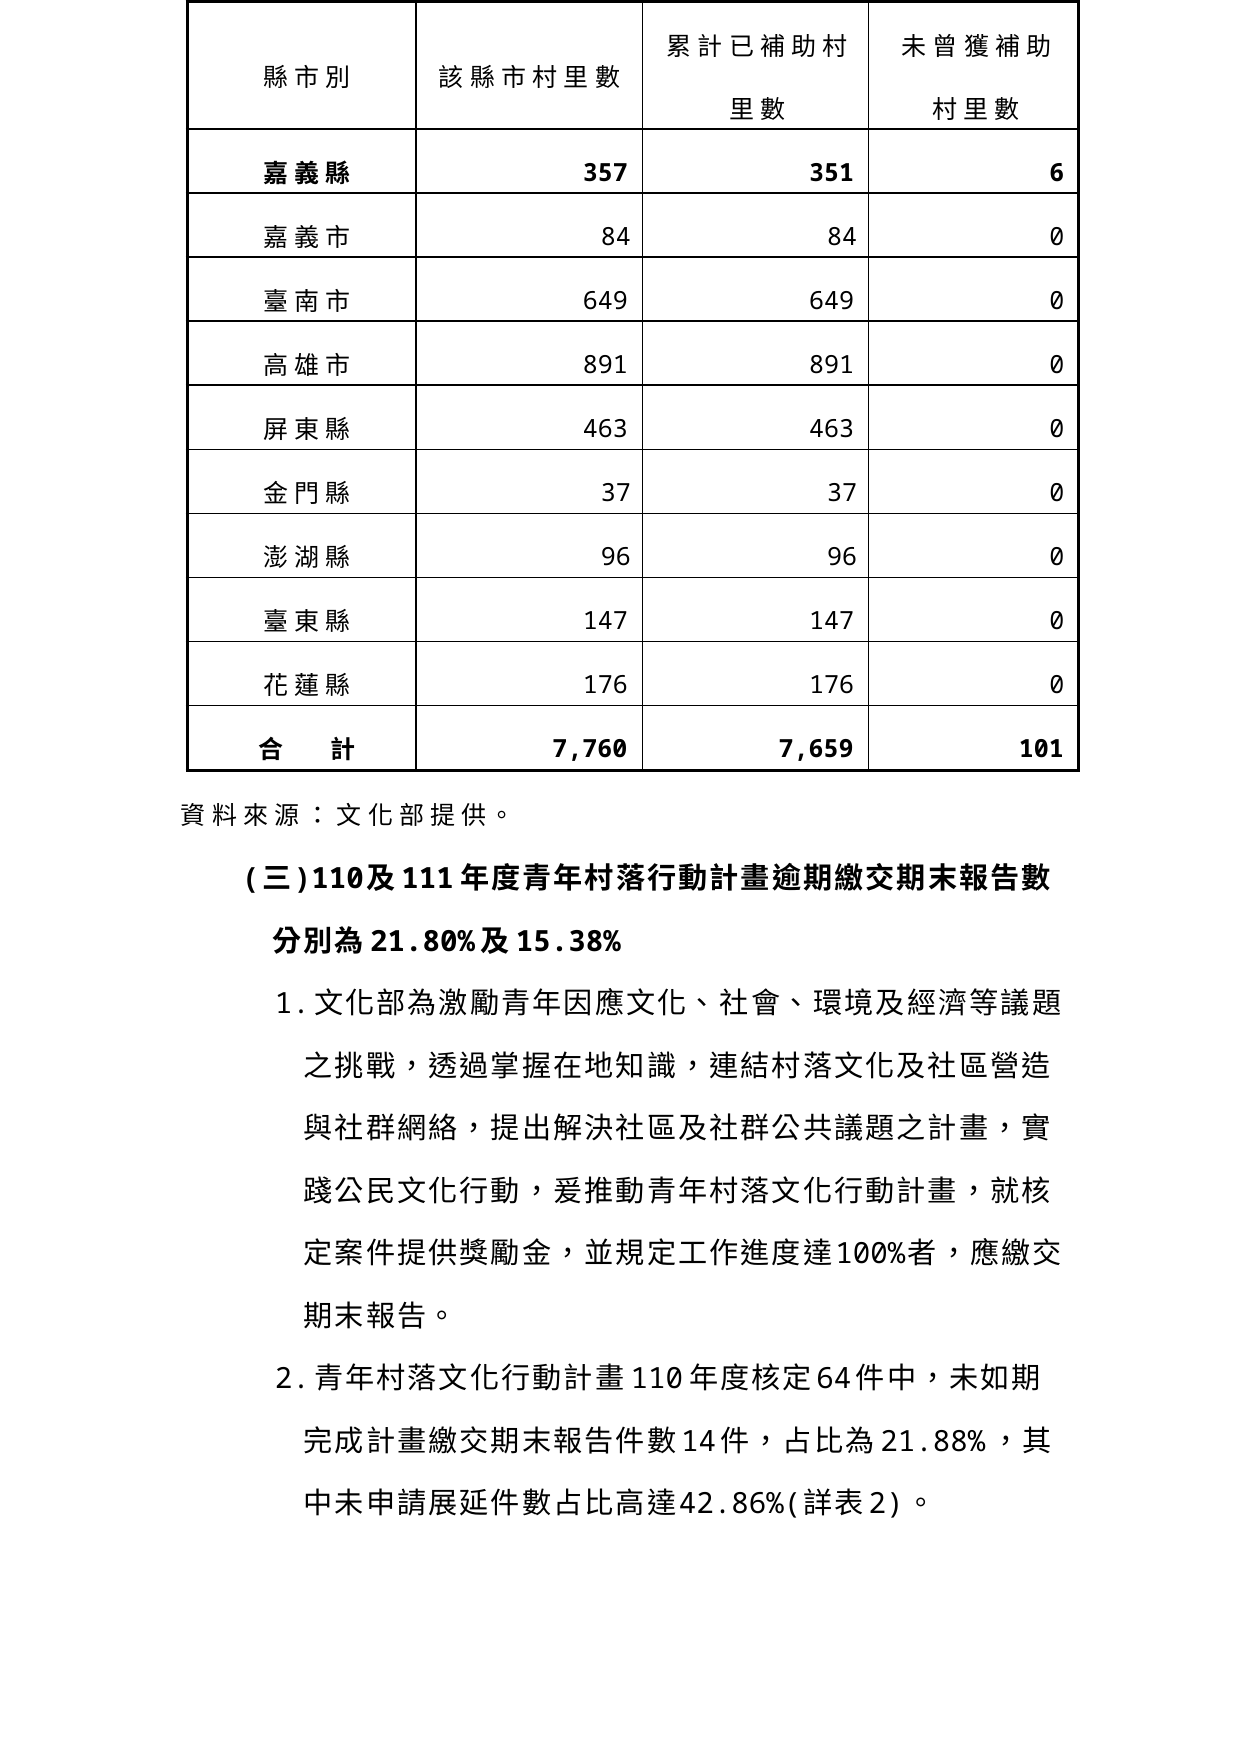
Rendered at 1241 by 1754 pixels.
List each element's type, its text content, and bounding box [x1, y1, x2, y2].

table_cell 463 [417, 386, 642, 448]
table_cell 463 [643, 386, 868, 448]
table_cell 6 [869, 130, 1077, 192]
table_header 縣市別 [189, 3, 415, 128]
table_cell 7,760 [417, 706, 642, 769]
table_cell 176 [417, 642, 642, 705]
table_cell 0 [869, 642, 1077, 705]
table_cell 891 [417, 322, 642, 384]
table_cell 176 [643, 642, 868, 705]
table_cell 649 [643, 258, 868, 320]
table_cell 0 [869, 322, 1077, 384]
table_cell 84 [417, 194, 642, 256]
table_cell 金門縣 [189, 450, 415, 512]
table_cell 37 [417, 450, 642, 512]
table_cell 澎湖縣 [189, 514, 415, 577]
table_cell 0 [869, 514, 1077, 577]
table_cell 嘉義市 [189, 194, 415, 256]
table_cell 96 [643, 514, 868, 577]
table_cell 649 [417, 258, 642, 320]
table_cell 96 [417, 514, 642, 577]
table_cell 357 [417, 130, 642, 192]
text 2.青年村落文化行動計畫110年度核定64件中，未如期完成計畫繳交期末報告件數14件，占比為21.88%，其中未申請展延件數占比高達42.86%(詳表2)。 [266, 1334, 1063, 1522]
table_cell 臺南市 [189, 258, 415, 320]
table_cell 7,659 [643, 706, 868, 769]
table_header 該縣市村里數 [417, 3, 642, 128]
table_cell 0 [869, 578, 1077, 641]
table_cell 147 [643, 578, 868, 641]
table_cell 屏東縣 [189, 386, 415, 448]
table_header 未曾獲補助村里數 [869, 3, 1077, 128]
table_cell 84 [643, 194, 868, 256]
table_cell 101 [869, 706, 1077, 769]
table_cell 高雄市 [189, 322, 415, 384]
text 1.文化部為激勵青年因應文化、社會、環境及經濟等議題之挑戰，透過掌握在地知識，連結村落文化及社區營造與社群網絡，提出解決社區及社群公共議題之計畫，實踐公民文化行動，爰推動青年村落文化行動計畫，就核定案件提供獎勵金，並規定工作進度達100%者，應繳交期末報告。 [266, 959, 1063, 1334]
table_cell 37 [643, 450, 868, 512]
table_cell 嘉義縣 [189, 130, 415, 192]
text 資料來源：文化部提供。 [177, 772, 1063, 834]
table_cell 臺東縣 [189, 578, 415, 641]
table_cell 351 [643, 130, 868, 192]
table_cell 891 [643, 322, 868, 384]
table_cell 147 [417, 578, 642, 641]
table_cell 0 [869, 194, 1077, 256]
table_cell 0 [869, 450, 1077, 512]
table_cell 合 計 [189, 706, 415, 769]
text (三)110及111年度青年村落行動計畫逾期繳交期末報告數分別為21.80%及15.38% [236, 834, 1063, 959]
table_cell 花蓮縣 [189, 642, 415, 705]
table_header 累計已補助村里數 [643, 3, 868, 128]
table_cell 0 [869, 258, 1077, 320]
table_cell 0 [869, 386, 1077, 448]
